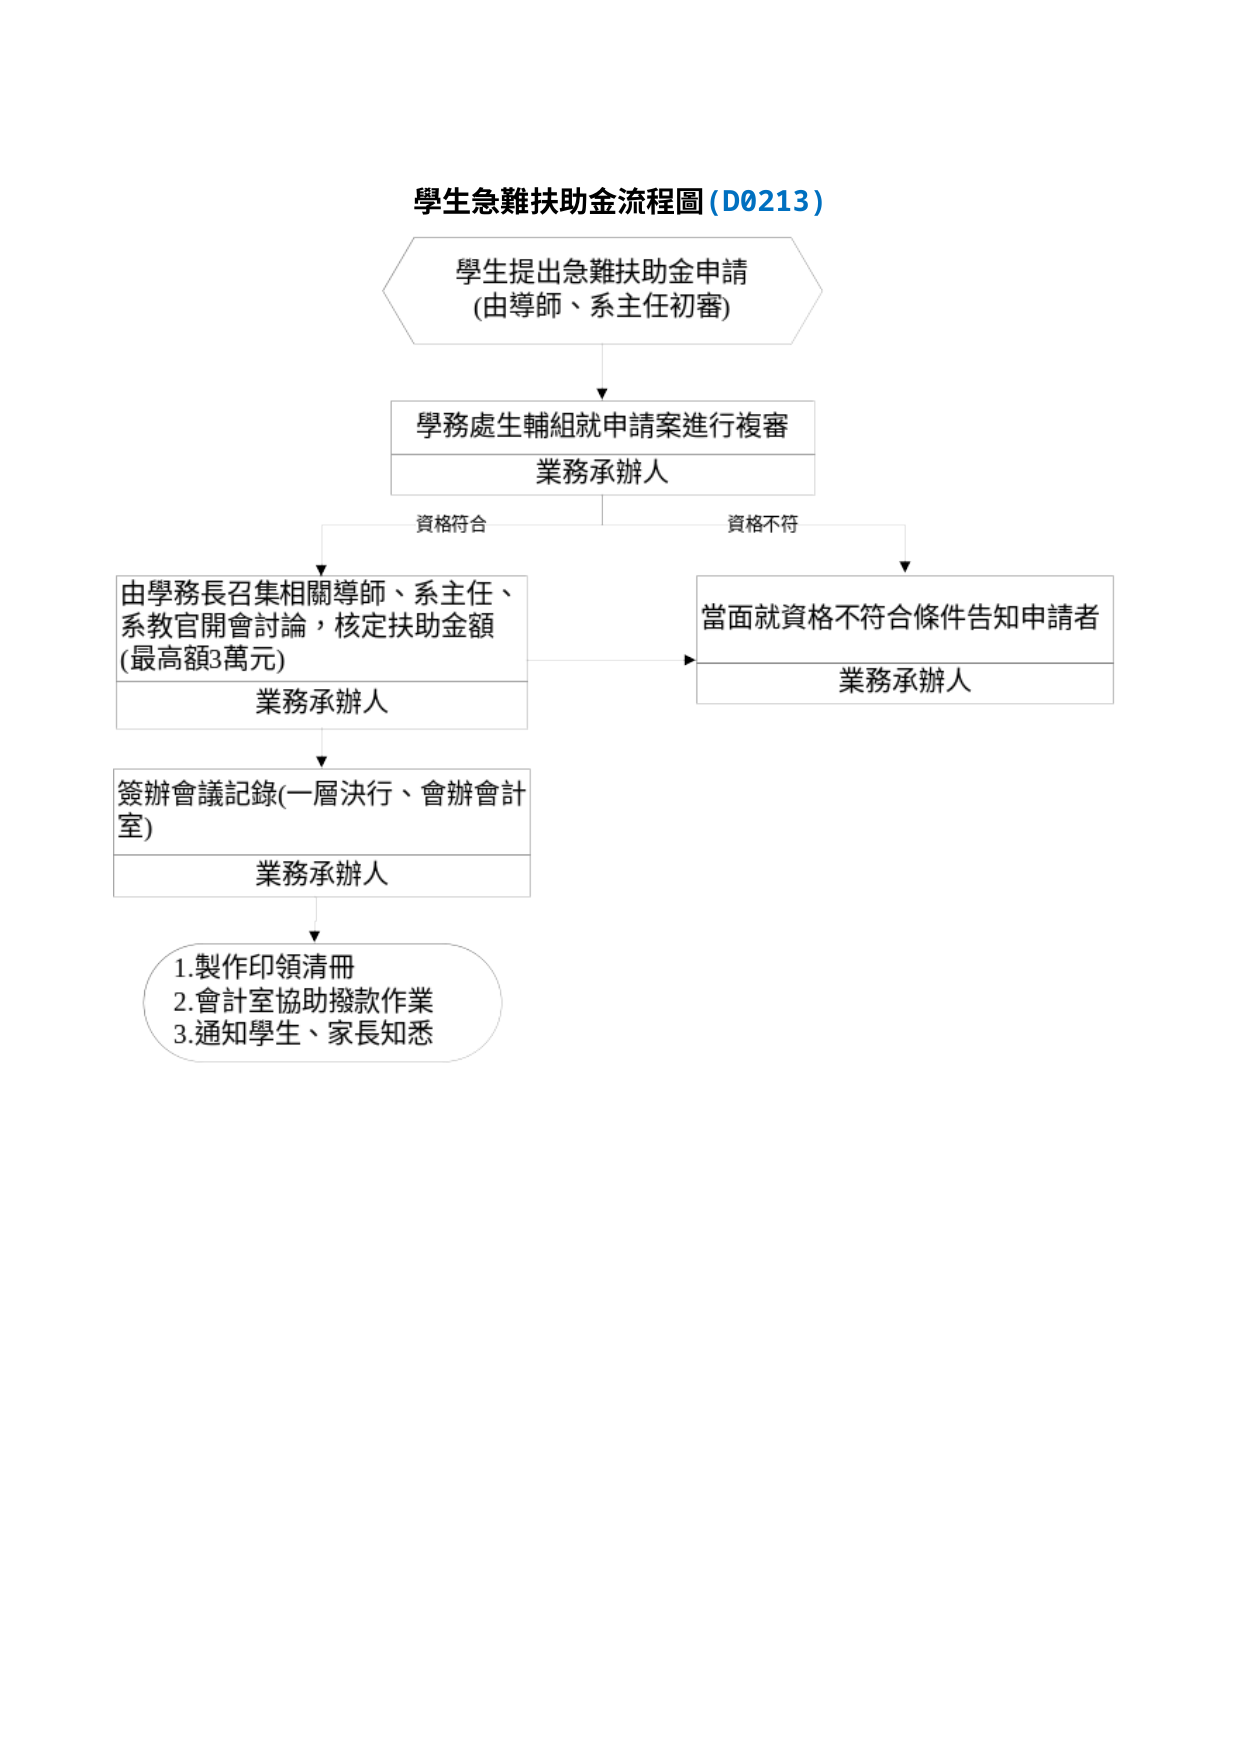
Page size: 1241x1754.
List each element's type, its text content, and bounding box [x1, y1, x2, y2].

table_header [102, 221, 1138, 1564]
text 學生急難扶助金流程圖(D0213) [187, 158, 1053, 221]
